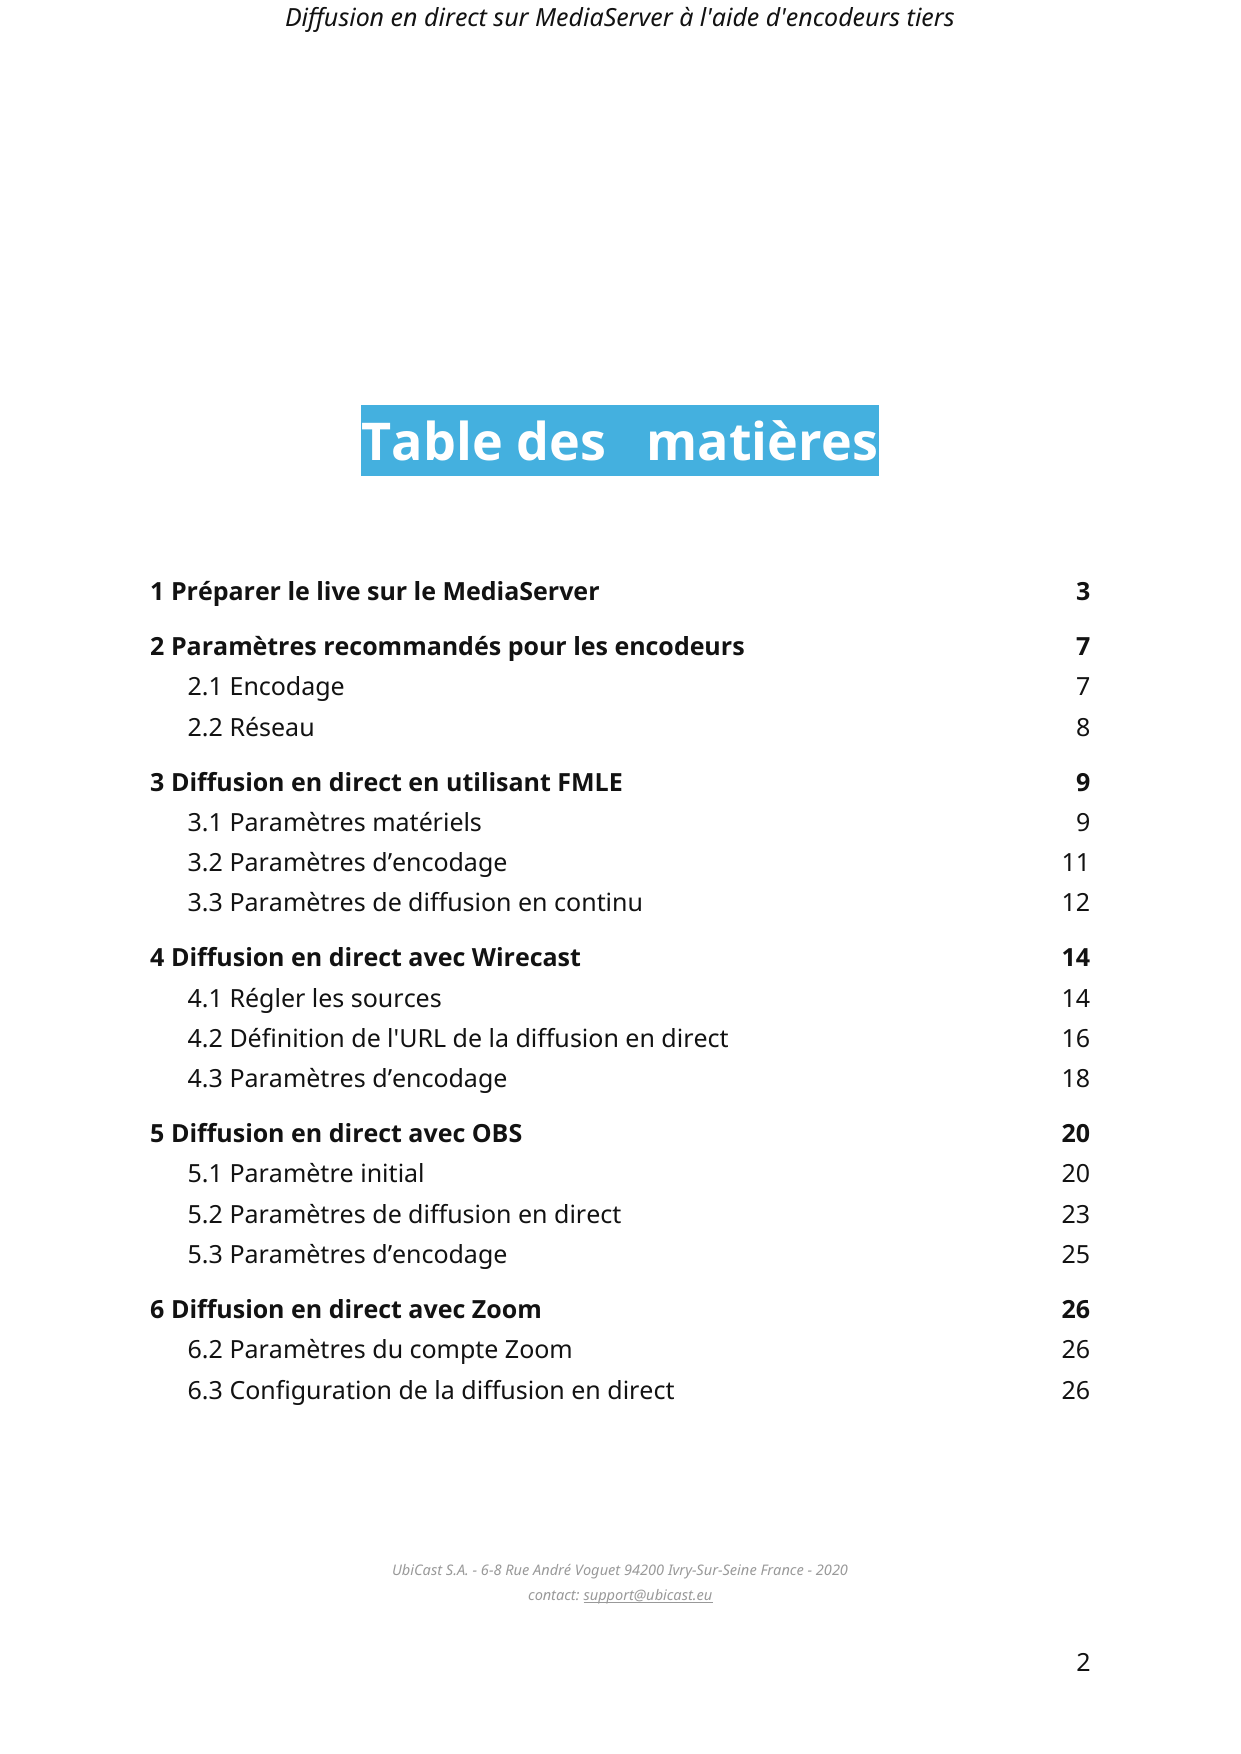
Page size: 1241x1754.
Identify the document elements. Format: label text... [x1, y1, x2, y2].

text ​3.2​ Paramètres d’encodage 11 [187, 845, 1090, 879]
text ​6.2​ Paramètres du compte Zoom 26 [187, 1332, 1090, 1366]
text ​4​ Diffusion en direct avec Wirecast 14 [150, 940, 1090, 974]
text ​5​ Diffusion en direct avec OBS 20 [150, 1116, 1090, 1150]
title Table des matières [150, 405, 361, 476]
text ​5.3​ Paramètres d’encodage 25 [187, 1237, 1090, 1271]
text ​6.3​ Configuration de la diffusion en direct 26 [187, 1372, 1090, 1406]
text ​4.3​ Paramètres d’encodage 18 [187, 1061, 1090, 1095]
text ​6​ Diffusion en direct avec Zoom 26 [150, 1292, 1090, 1326]
text ​2.2​ Réseau 8 [187, 709, 1090, 743]
text ​1​ Préparer le live sur le MediaServer 3 [150, 574, 1090, 608]
text ​3​ Diffusion en direct en utilisant FMLE 9 [150, 764, 1090, 798]
text ​3.3​ Paramètres de diffusion en continu 12 [187, 885, 1090, 919]
title Table des matières [879, 405, 1090, 476]
text ​4.1​ Régler les sources 14 [187, 980, 1090, 1014]
text ​2​ Paramètres recommandés pour les encodeurs 7 [150, 629, 1090, 663]
text ​2.1​ Encodage 7 [187, 669, 1090, 703]
text ​3.1​ Paramètres matériels 9 [187, 804, 1090, 838]
text ​5.1​ Paramètre initial 20 [187, 1156, 1090, 1190]
text ​5.2​ Paramètres de diffusion en direct 23 [187, 1196, 1090, 1231]
text ​4.2​ Définition de l'URL de la diffusion en direct 16 [187, 1021, 1090, 1055]
